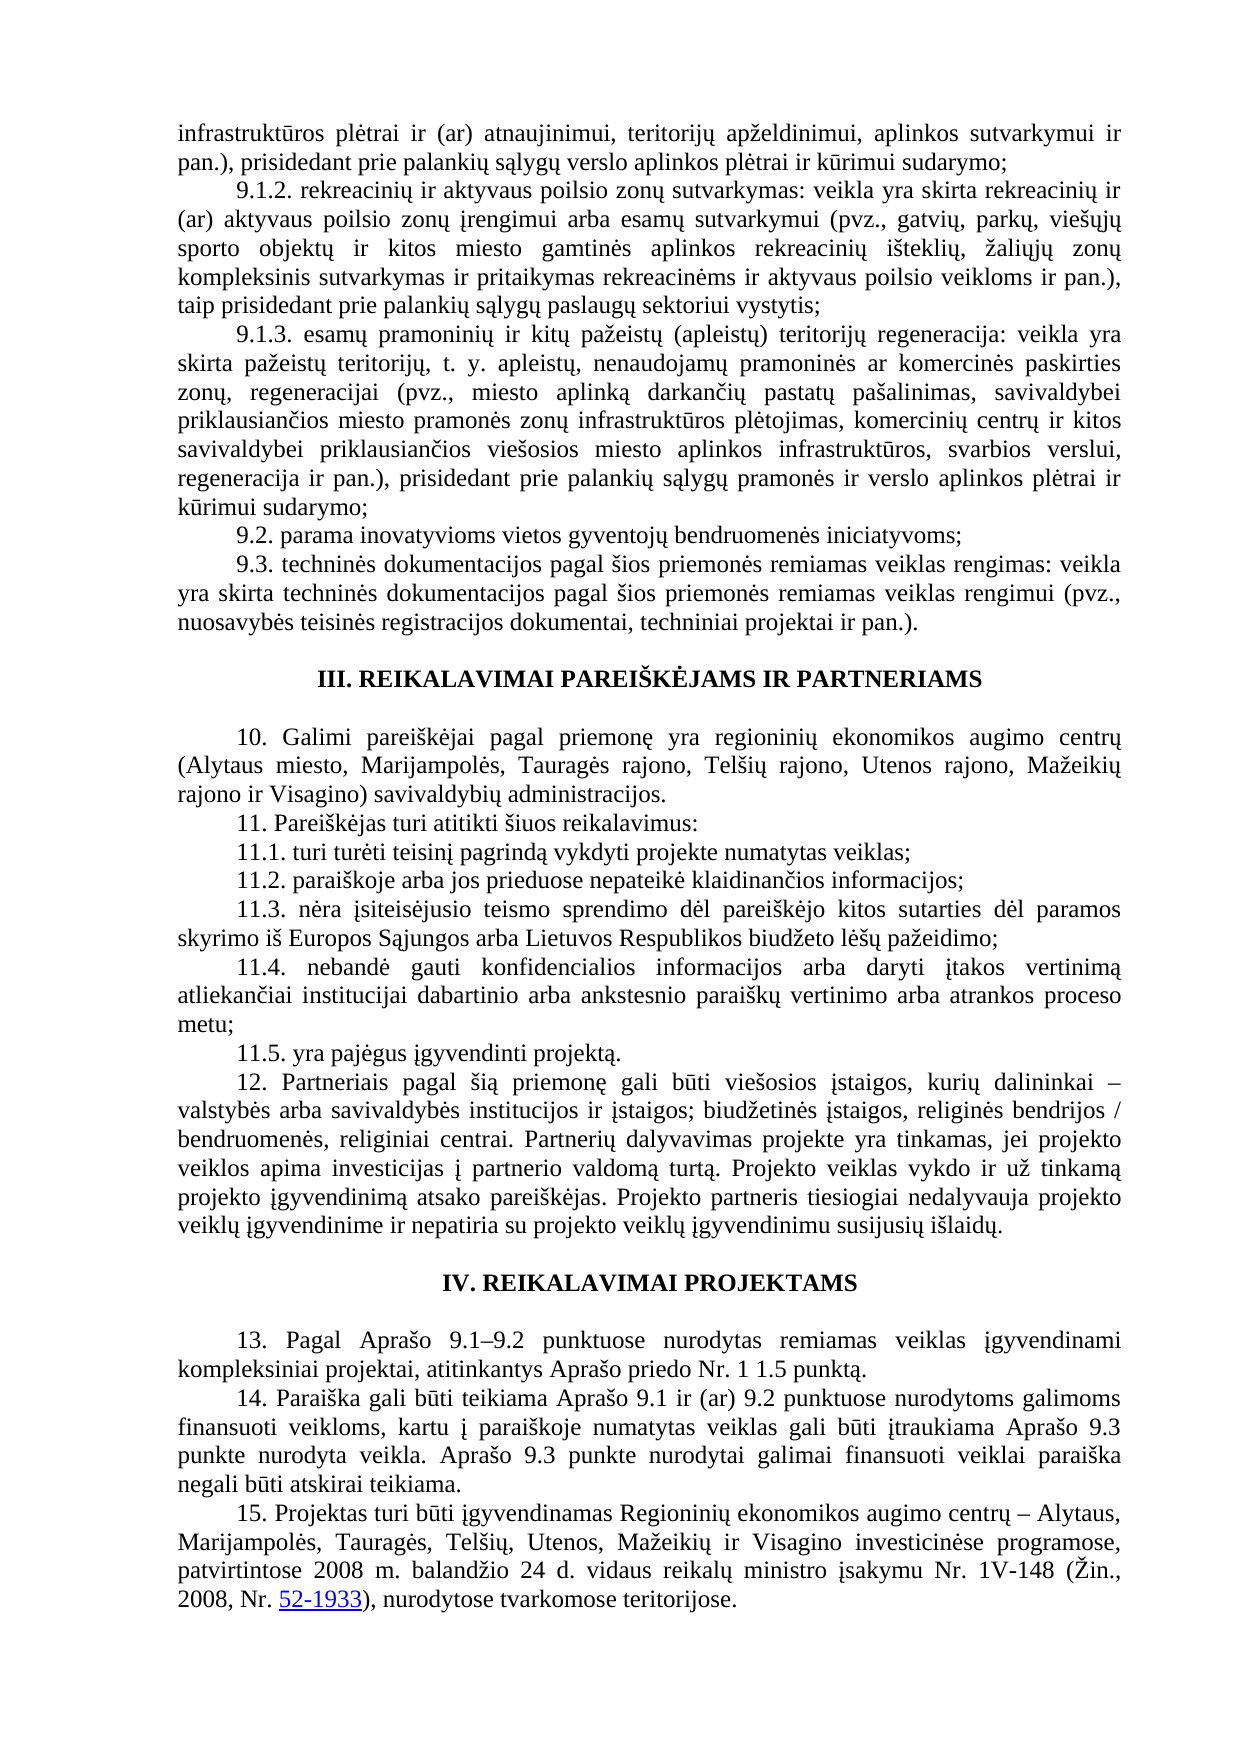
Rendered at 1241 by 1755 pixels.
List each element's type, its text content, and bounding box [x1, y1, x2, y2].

text 14. Paraiška gali būti teikiama Aprašo 9.1 ir (ar) 9.2 punktuose nurodytoms galimoms finansuoti veikloms, kartu į paraiškoje numatytas veiklas gali būti įtraukiama Aprašo 9.3 punkte nurodyta veikla. Aprašo 9.3 punkte nurodytai galimai finansuoti veiklai paraiška negali būti atskirai teikiama. [177, 1383, 1122, 1498]
text 9.2. parama inovatyvioms vietos gyventojų bendruomenės iniciatyvoms; [177, 521, 1122, 549]
text infrastruktūros plėtrai ir (ar) atnaujinimui, teritorijų apželdinimui, aplinkos sutvarkymui ir pan.), prisidedant prie palankių sąlygų verslo aplinkos plėtrai ir kūrimui sudarymo; [177, 118, 1122, 176]
text IV. REIKALAVIMAI PROJEKTAMS [177, 1268, 1122, 1297]
text 13. Pagal Aprašo 9.1–9.2 punktuose nurodytas remiamas veiklas įgyvendinami kompleksiniai projektai, atitinkantys Aprašo priedo Nr. 1 1.5 punktą. [177, 1326, 1122, 1383]
text 9.1.3. esamų pramoninių ir kitų pažeistų (apleistų) teritorijų regeneracija: veikla yra skirta pažeistų teritorijų, t. y. apleistų, nenaudojamų pramoninės ar komercinės paskirties zonų, regeneracijai (pvz., miesto aplinką darkančių pastatų pašalinimas, savivaldybei priklausiančios miesto pramonės zonų infrastruktūros plėtojimas, komercinių centrų ir kitos savivaldybei priklausiančios viešosios miesto aplinkos infrastruktūros, svarbios verslui, regeneracija ir pan.), prisidedant prie palankių sąlygų pramonės ir verslo aplinkos plėtrai ir kūrimui sudarymo; [177, 319, 1122, 521]
text 10. Galimi pareiškėjai pagal priemonę yra regioninių ekonomikos augimo centrų (Alytaus miesto, Marijampolės, Tauragės rajono, Telšių rajono, Utenos rajono, Mažeikių rajono ir Visagino) savivaldybių administracijos. [177, 722, 1122, 808]
text 9.3. techninės dokumentacijos pagal šios priemonės remiamas veiklas rengimas: veikla yra skirta techninės dokumentacijos pagal šios priemonės remiamas veiklas rengimui (pvz., nuosavybės teisinės registracijos dokumentai, techniniai projektai ir pan.). [177, 549, 1122, 636]
text 12. Partneriais pagal šią priemonę gali būti viešosios įstaigos, kurių dalininkai – valstybės arba savivaldybės institucijos ir įstaigos; biudžetinės įstaigos, religinės bendrijos / bendruomenės, religiniai centrai. Partnerių dalyvavimas projekte yra tinkamas, jei projekto veiklos apima investicijas į partnerio valdomą turtą. Projekto veiklas vykdo ir už tinkamą projekto įgyvendinimą atsako pareiškėjas. Projekto partneris tiesiogiai nedalyvauja projekto veiklų įgyvendinime ir nepatiria su projekto veiklų įgyvendinimu susijusių išlaidų. [177, 1067, 1122, 1239]
text 11.3. nėra įsiteisėjusio teismo sprendimo dėl pareiškėjo kitos sutarties dėl paramos skyrimo iš Europos Sąjungos arba Lietuvos Respublikos biudžeto lėšų pažeidimo; [177, 894, 1122, 952]
text 11. Pareiškėjas turi atitikti šiuos reikalavimus: [177, 808, 1122, 837]
text 11.5. yra pajėgus įgyvendinti projektą. [177, 1038, 1122, 1067]
text 11.2. paraiškoje arba jos prieduose nepateikė klaidinančios informacijos; [177, 866, 1122, 894]
text 11.1. turi turėti teisinį pagrindą vykdyti projekte numatytas veiklas; [177, 837, 1122, 866]
text 11.4. nebandė gauti konfidencialios informacijos arba daryti įtakos vertinimą atliekančiai institucijai dabartinio arba ankstesnio paraiškų vertinimo arba atrankos proceso metu; [177, 952, 1122, 1038]
text 15. Projektas turi būti įgyvendinamas Regioninių ekonomikos augimo centrų – Alytaus, Marijampolės, Tauragės, Telšių, Utenos, Mažeikių ir Visagino investicinėse programose, patvirtintose 2008 m. balandžio 24 d. vidaus reikalų ministro įsakymu Nr. 1V-148 (Žin., 2008, Nr. 52-1933), nurodytose tvarkomose teritorijose. [177, 1498, 1122, 1613]
text III. REIKALAVIMAI PAREIŠKĖJAMS IR PARTNERIAMS [177, 664, 1122, 693]
text 9.1.2. rekreacinių ir aktyvaus poilsio zonų sutvarkymas: veikla yra skirta rekreacinių ir (ar) aktyvaus poilsio zonų įrengimui arba esamų sutvarkymui (pvz., gatvių, parkų, viešųjų sporto objektų ir kitos miesto gamtinės aplinkos rekreacinių išteklių, žaliųjų zonų kompleksinis sutvarkymas ir pritaikymas rekreacinėms ir aktyvaus poilsio veikloms ir pan.), taip prisidedant prie palankių sąlygų paslaugų sektoriui vystytis; [177, 176, 1122, 319]
